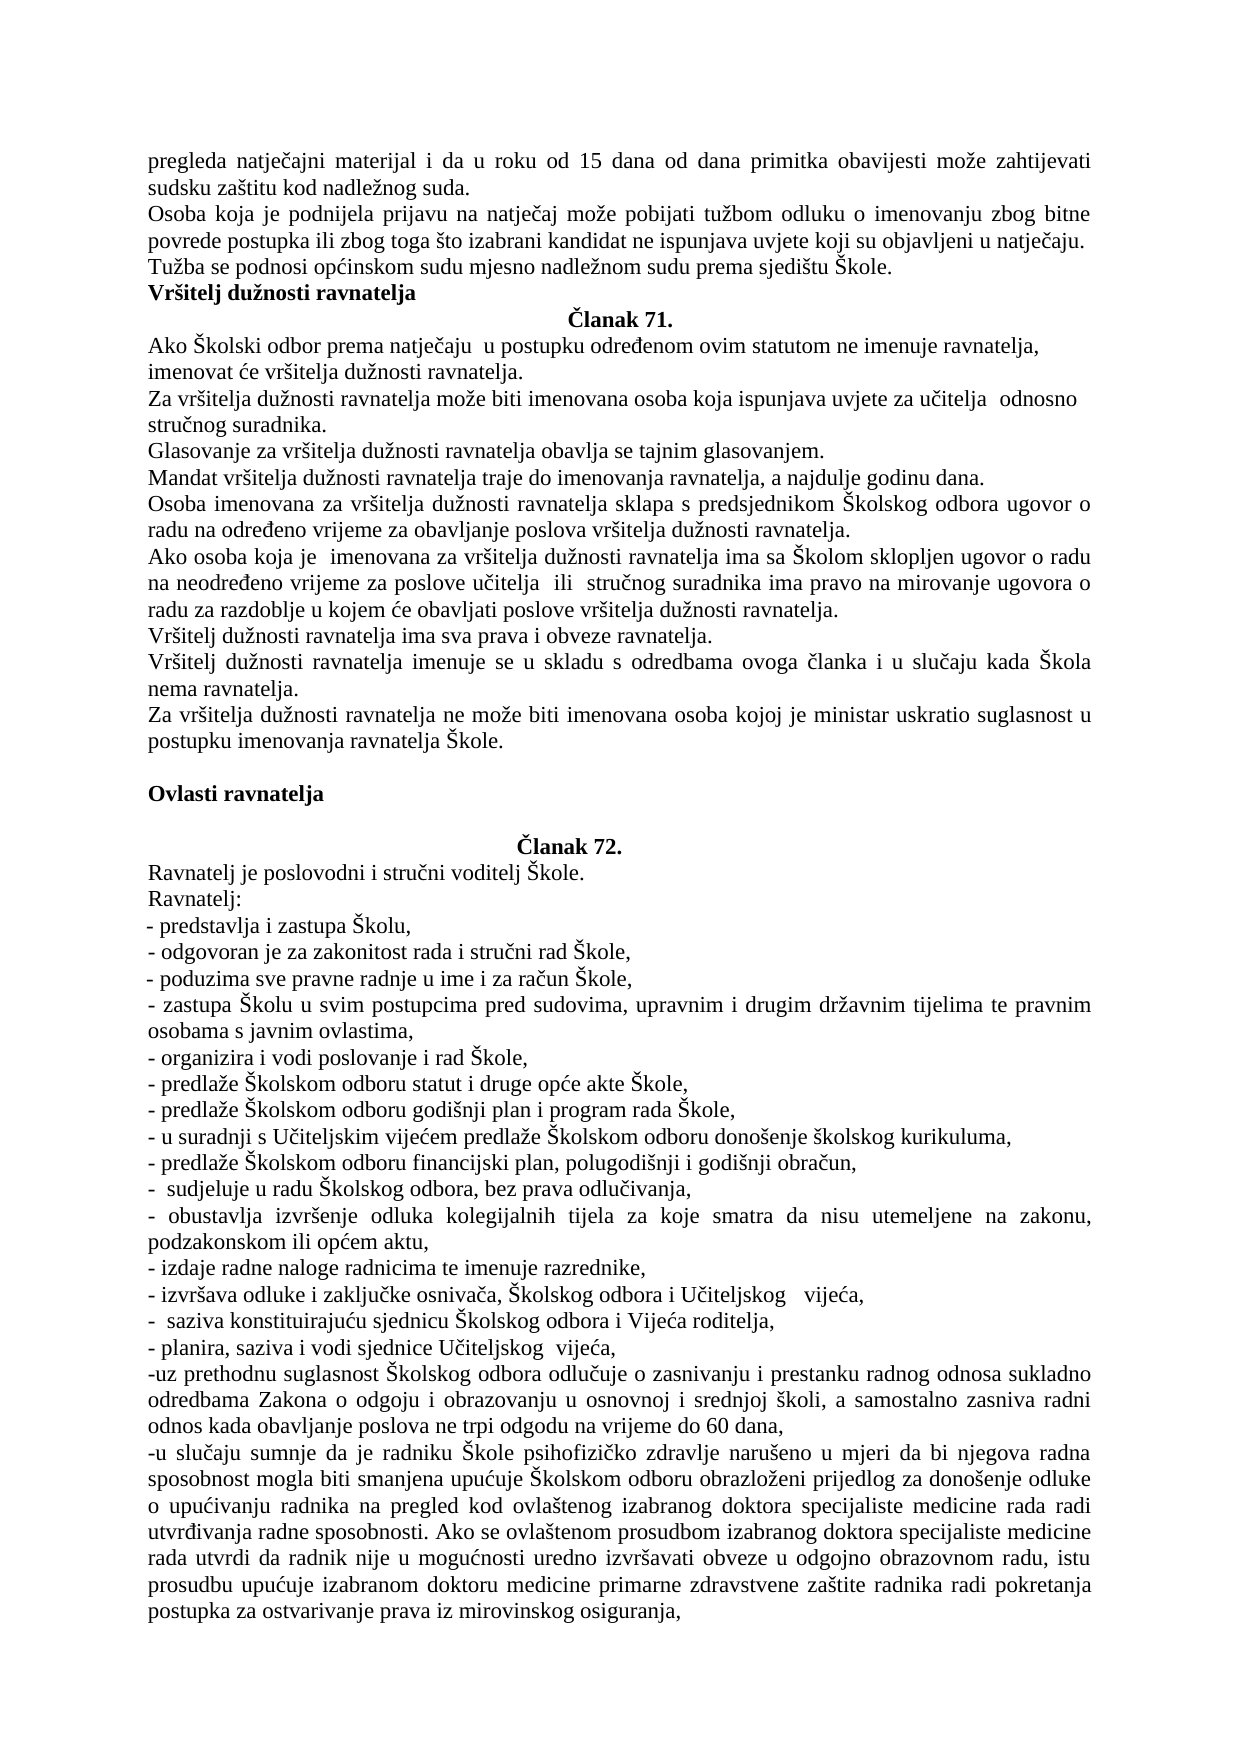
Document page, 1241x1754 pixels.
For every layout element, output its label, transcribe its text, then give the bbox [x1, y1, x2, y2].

text - predlaže Školskom odboru financijski plan, polugodišnji i godišnji obračun, [148, 1149, 1093, 1175]
text - organizira i vodi poslovanje i rad Škole, [148, 1044, 1093, 1070]
text - predstavlja i zastupa Školu, [129, 912, 1093, 938]
text Osoba imenovana za vršitelja dužnosti ravnatelja sklapa s predsjednikom Školskog odbora ugovor o radu na određeno vrijeme za obavljanje poslova vršitelja dužnosti ravnatelja. [148, 490, 1093, 543]
text Osoba koja je podnijela prijavu na natječaj može pobijati tužbom odluku o imenovanju zbog bitne povrede postupka ili zbog toga što izabrani kandidat ne ispunjava uvjete koji su objavljeni u natječaju. [148, 200, 1093, 253]
text - u suradnji s Učiteljskim vijećem predlaže Školskom odboru donošenje školskog kurikuluma, [148, 1123, 1093, 1149]
text - predlaže Školskom odboru godišnji plan i program rada Škole, [148, 1096, 1093, 1123]
text Ravnatelj je poslovodni i stručni voditelj Škole. [148, 859, 1093, 886]
text - obustavlja izvršenje odluka kolegijalnih tijela za koje smatra da nisu utemeljene na zakonu, podzakonskom ili općem aktu, [148, 1202, 1093, 1254]
text - sudjeluje u radu Školskog odbora, bez prava odlučivanja, [148, 1175, 1093, 1202]
text Ravnatelj: [148, 886, 1093, 912]
text Vršitelj dužnosti ravnatelja ima sva prava i obveze ravnatelja. [148, 622, 1093, 648]
text pregleda natječajni materijal i da u roku od 15 dana od dana primitka obavijesti može zahtijevati sudsku zaštitu kod nadležnog suda. [148, 148, 1093, 200]
text - predlaže Školskom odboru statut i druge opće akte Škole, [148, 1070, 1093, 1096]
text Mandat vršitelja dužnosti ravnatelja traje do imenovanja ravnatelja, a najdulje godinu dana. [148, 464, 1093, 490]
text Ako Školski odbor prema natječaju u postupku određenom ovim statutom ne imenuje ravnatelja, imenovat će vršitelja dužnosti ravnatelja. [148, 332, 1093, 385]
text Ako osoba koja je imenovana za vršitelja dužnosti ravnatelja ima sa Školom sklopljen ugovor o radu na neodređeno vrijeme za poslove učitelja ili stručnog suradnika ima pravo na mirovanje ugovora o radu za razdoblje u kojem će obavljati poslove vršitelja dužnosti ravnatelja. [148, 543, 1093, 622]
text - odgovoran je za zakonitost rada i stručni rad Škole, [148, 938, 1093, 964]
text Ovlasti ravnatelja [148, 780, 1093, 806]
text Članak 71. [148, 306, 1093, 332]
text - izdaje radne naloge radnicima te imenuje razrednike, [148, 1254, 1093, 1281]
text - poduzima sve pravne radnje u ime i za račun Škole, [129, 964, 1093, 991]
text Za vršitelja dužnosti ravnatelja može biti imenovana osoba koja ispunjava uvjete za učitelja odnosno stručnog suradnika. [148, 385, 1093, 437]
text - saziva konstituirajuću sjednicu Školskog odbora i Vijeća roditelja, [148, 1307, 1093, 1333]
text Vršitelj dužnosti ravnatelja [148, 279, 1093, 306]
text Tužba se podnosi općinskom sudu mjesno nadležnom sudu prema sjedištu Škole. [148, 253, 1093, 279]
text Glasovanje za vršitelja dužnosti ravnatelja obavlja se tajnim glasovanjem. [148, 437, 1093, 464]
text - zastupa Školu u svim postupcima pred sudovima, upravnim i drugim državnim tijelima te pravnim osobama s javnim ovlastima, [148, 991, 1093, 1044]
text Za vršitelja dužnosti ravnatelja ne može biti imenovana osoba kojoj je ministar uskratio suglasnost u postupku imenovanja ravnatelja Škole. [148, 701, 1093, 754]
text Vršitelj dužnosti ravnatelja imenuje se u skladu s odredbama ovoga članka i u slučaju kada Škola nema ravnatelja. [148, 648, 1093, 701]
text -u slučaju sumnje da je radniku Škole psihofizičko zdravlje narušeno u mjeri da bi njegova radna sposobnost mogla biti smanjena upućuje Školskom odboru obrazloženi prijedlog za donošenje odluke o upućivanju radnika na pregled kod ovlaštenog izabranog doktora specijaliste medicine rada radi utvrđivanja radne sposobnosti. Ako se ovlaštenom prosudbom izabranog doktora specijaliste medicine rada utvrdi da radnik nije u mogućnosti uredno izvršavati obveze u odgojno obrazovnom radu, istu prosudbu upućuje izabranom doktoru medicine primarne zdravstvene zaštite radnika radi pokretanja postupka za ostvarivanje prava iz mirovinskog osiguranja, [148, 1439, 1093, 1623]
text Članak 72. [148, 833, 1093, 859]
text -uz prethodnu suglasnost Školskog odbora odlučuje o zasnivanju i prestanku radnog odnosa sukladno odredbama Zakona o odgoju i obrazovanju u osnovnoj i srednjoj školi, a samostalno zasniva radni odnos kada obavljanje poslova ne trpi odgodu na vrijeme do 60 dana, [148, 1360, 1093, 1439]
text - planira, saziva i vodi sjednice Učiteljskog vijeća, [148, 1333, 1093, 1360]
text - izvršava odluke i zaključke osnivača, Školskog odbora i Učiteljskog vijeća, [148, 1281, 1093, 1307]
